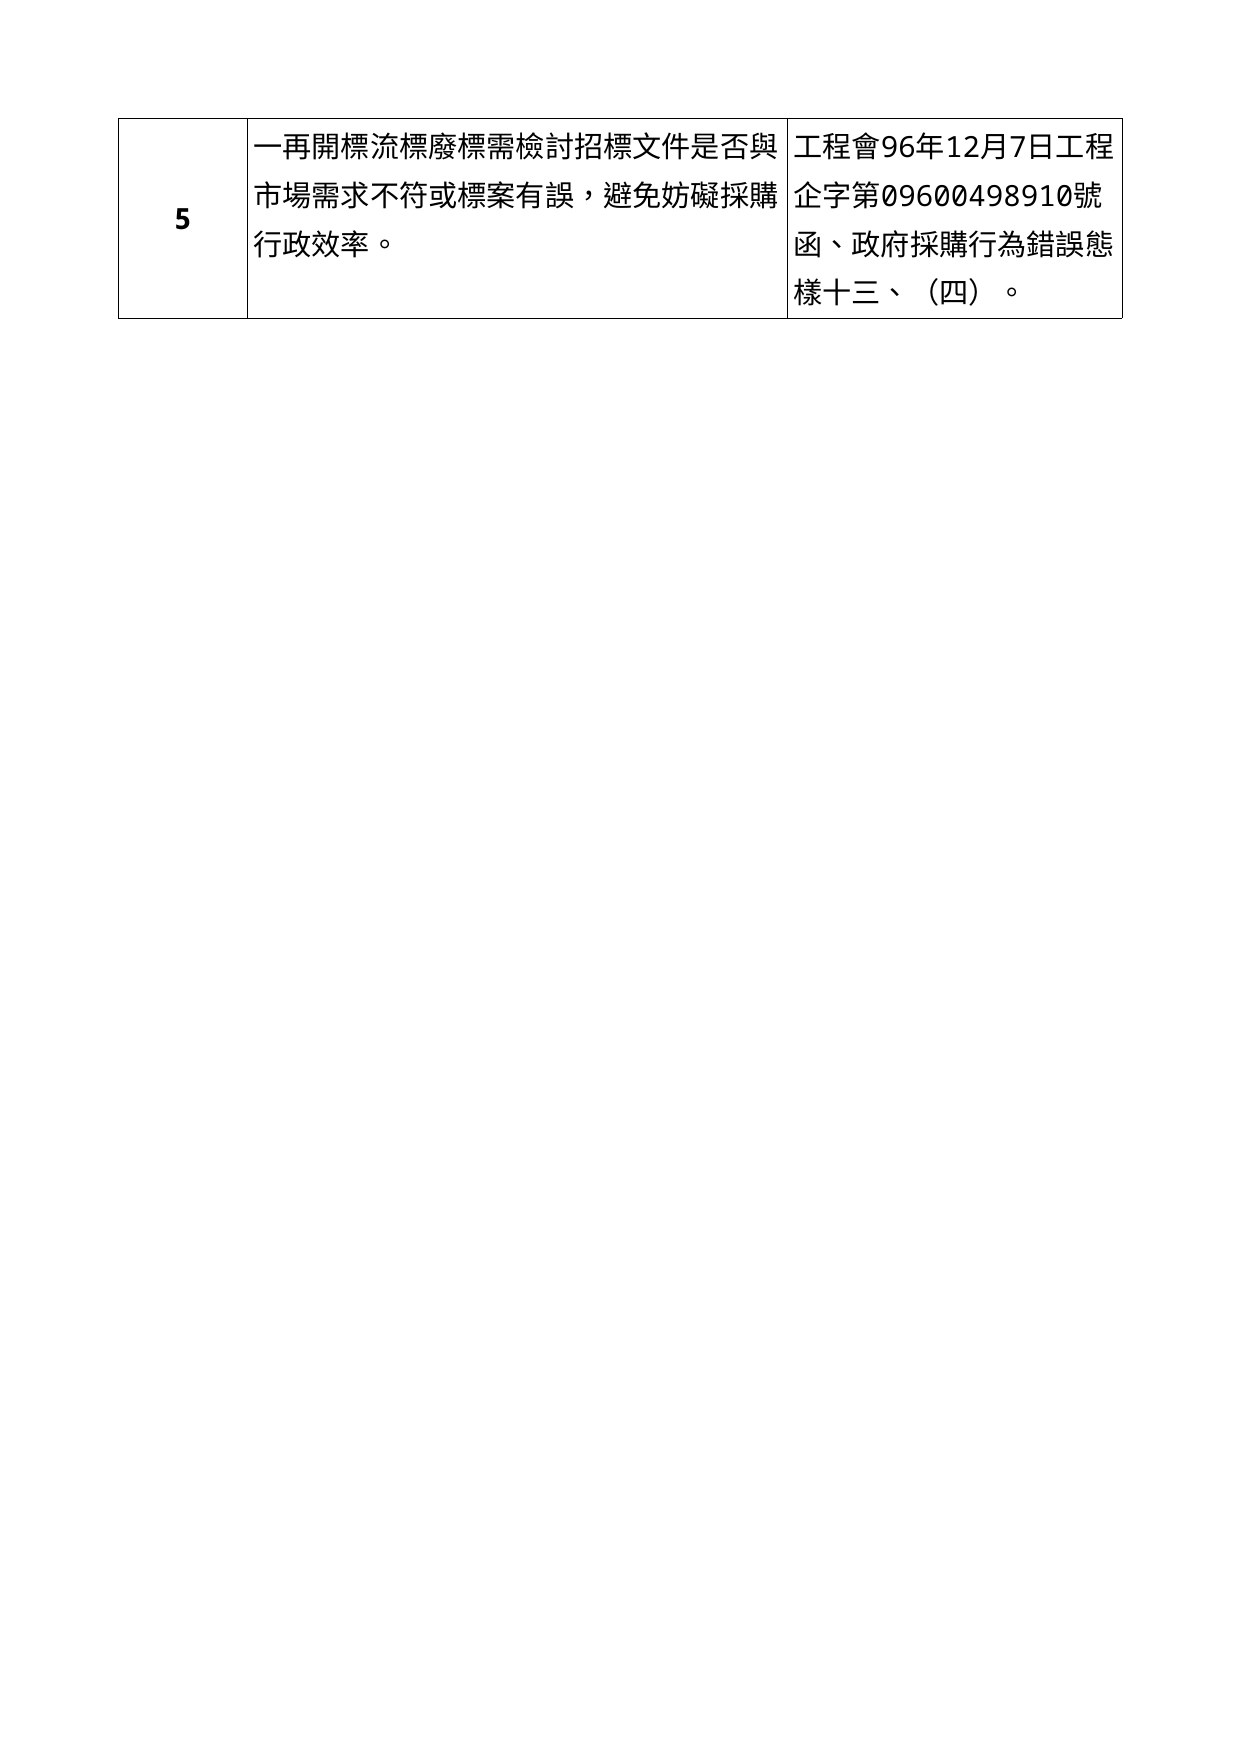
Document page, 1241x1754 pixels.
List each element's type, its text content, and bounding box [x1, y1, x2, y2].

table_cell 一再開標流標廢標需檢討招標文件是否與市場需求不符或標案有誤，避免妨礙採購行政效率。 [248, 119, 787, 318]
table_cell 工程會96年12月7日工程企字第09600498910號函、政府採購行為錯誤態樣十三、（四）。 [788, 119, 1122, 318]
table_cell 5 [119, 119, 247, 318]
